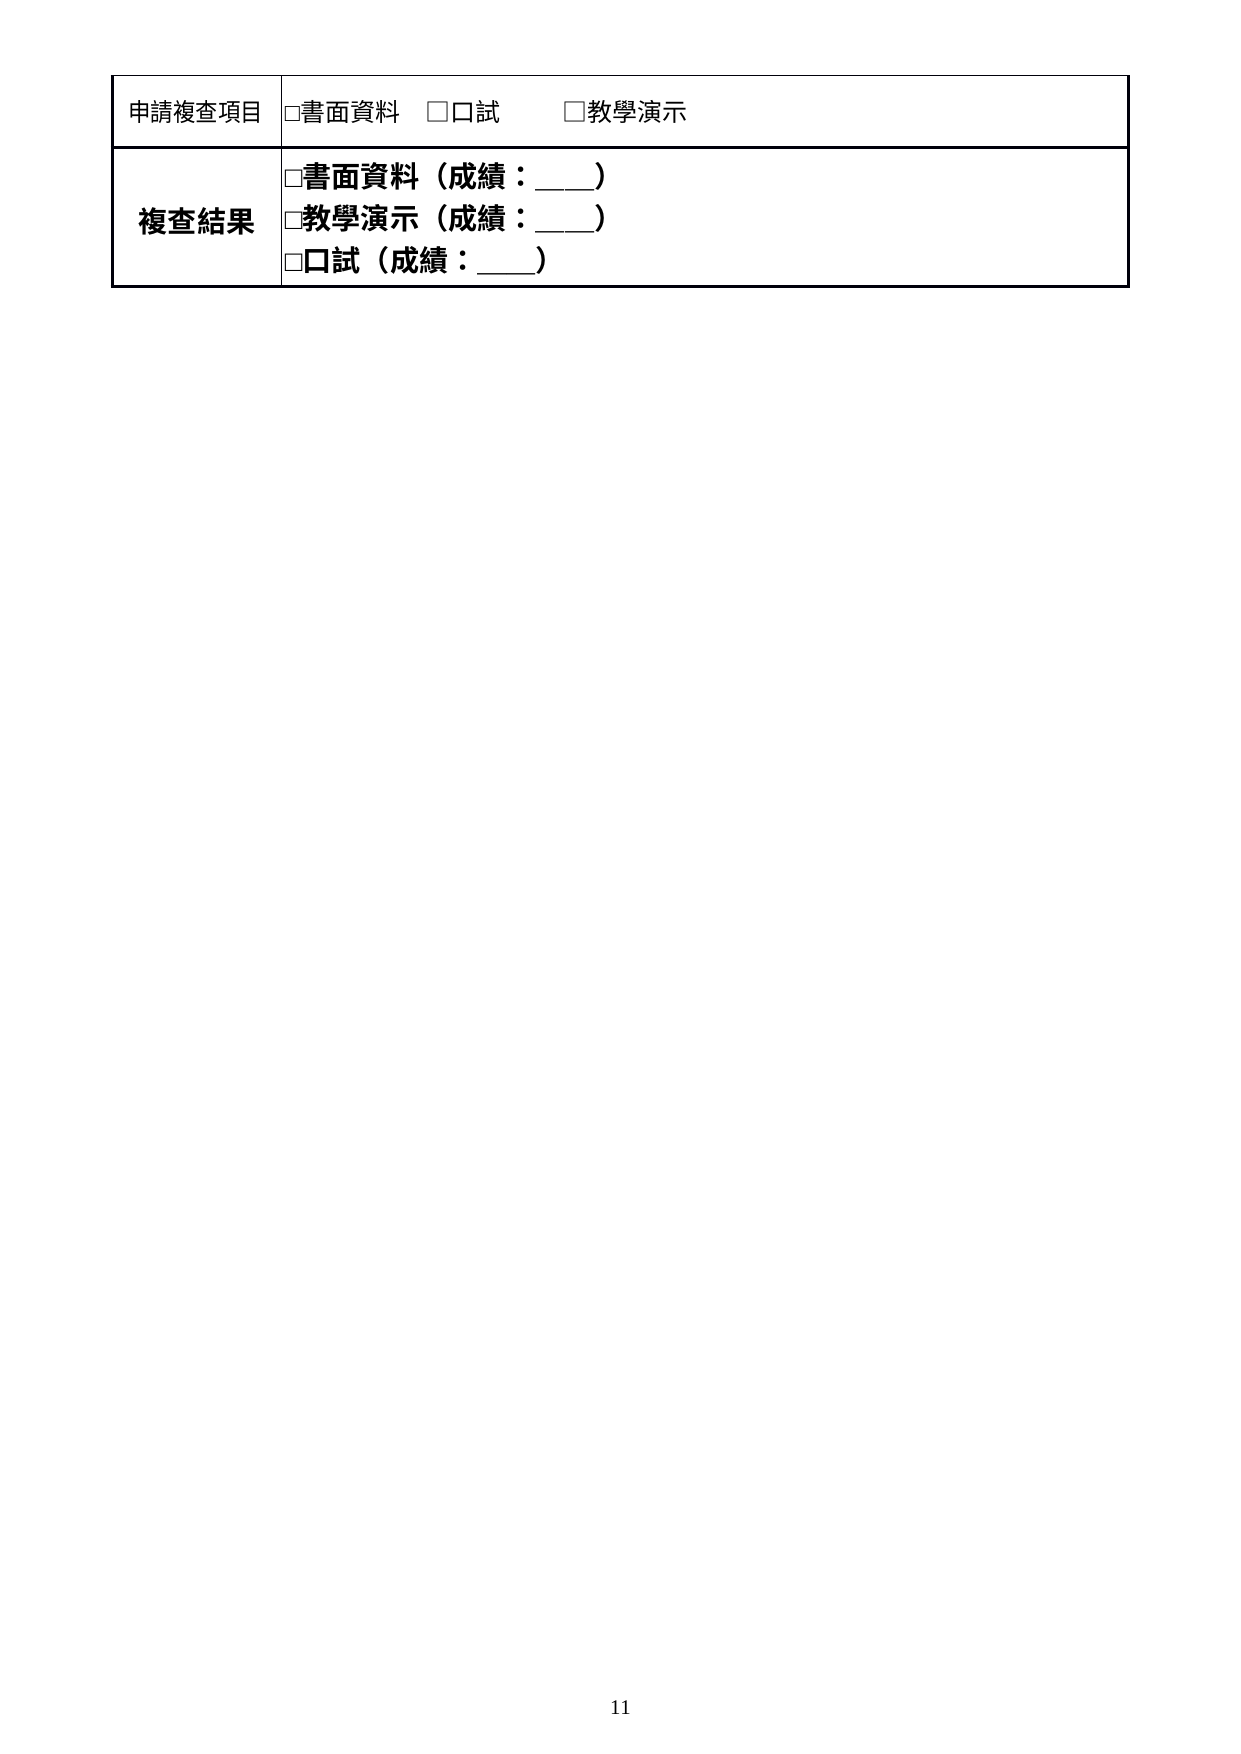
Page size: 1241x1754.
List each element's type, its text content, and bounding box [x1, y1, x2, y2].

table_cell 複查結果 [114, 149, 281, 285]
table_cell □書面資料 □口試 □教學演示 [282, 76, 1127, 146]
table_cell 申請複查項目 [114, 76, 281, 146]
table_cell □書面資料（成績：＿＿） □教學演示（成績：＿＿） □口試（成績：＿＿） [282, 149, 1127, 285]
